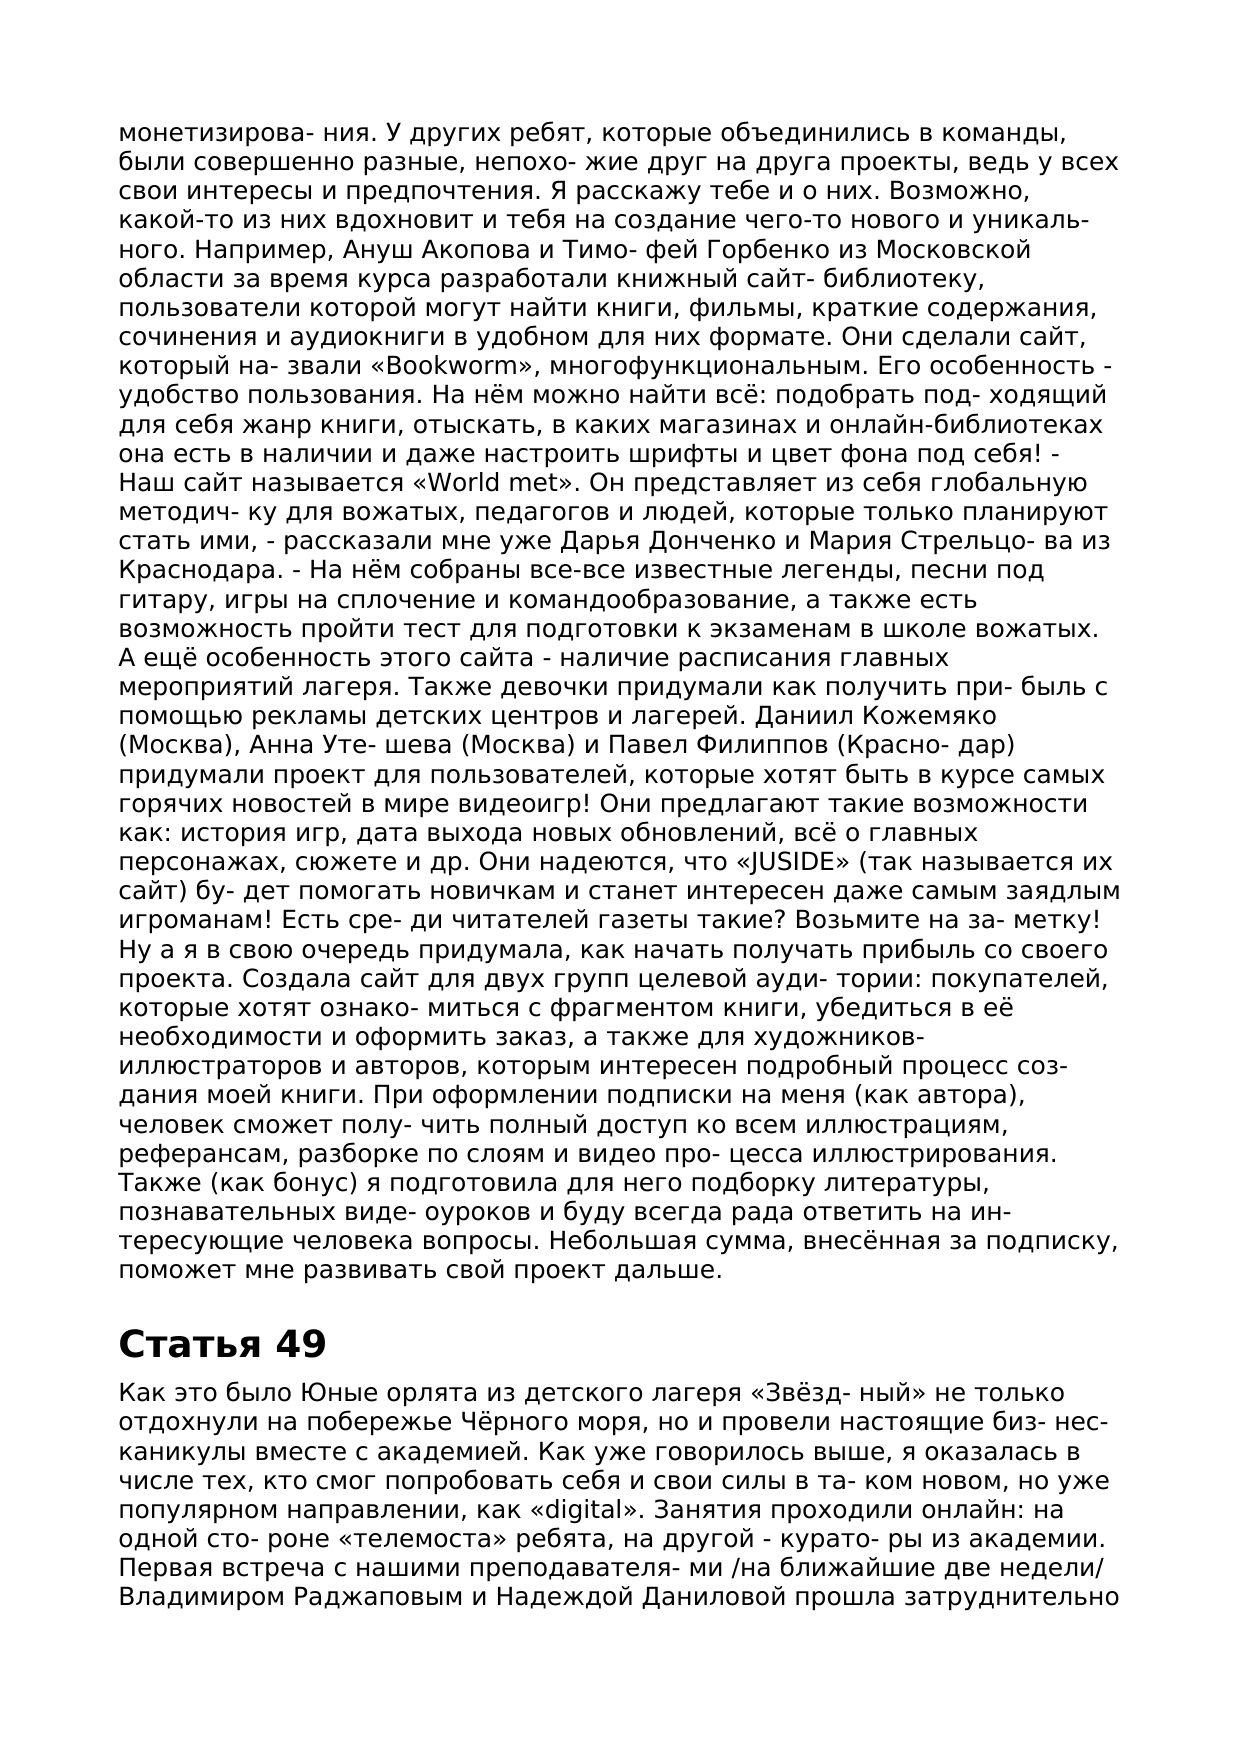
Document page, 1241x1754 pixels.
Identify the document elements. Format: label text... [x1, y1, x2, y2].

text Как это было Юные орлята из детского лагеря «Звёзд- ный» не только отдохнули на побережье Чёрного моря, но и провели настоящие биз- нес-каникулы вместе с академией. Как уже говорилось выше, я оказалась в числе тех, кто смог попробовать себя и свои силы в та- ком новом, но уже популярном направлении, как «digital». Занятия проходили онлайн: на одной сто- роне «телемоста» ребята, на другой - курато- ры из академии. Первая встреча с нашими преподавателя- ми /на ближайшие две недели/ Владимиром Раджаповым и Надеждой Даниловой прошла затруднительно [118, 1378, 1122, 1612]
subtitle Статья 49 [118, 1322, 1122, 1366]
text монетизирова- ния. У других ребят, которые объединились в команды, были совершенно разные, непохо- жие друг на друга проекты, ведь у всех свои интересы и предпочтения. Я расскажу тебе и о них. Возможно, какой-то из них вдохновит и тебя на создание чего-то нового и уникаль- ного. Например, Ануш Акопова и Тимо- фей Горбенко из Московской области за время курса разработали книжный сайт- библиотеку, пользователи которой могут найти книги, фильмы, краткие содержания, сочинения и аудиокниги в удобном для них формате. Они сделали сайт, который на- звали «Bookworm», многофункциональным. Его особенность - удобство пользования. На нём можно найти всё: подобрать под- ходящий для себя жанр книги, отыскать, в каких магазинах и онлайн-библиотеках она есть в наличии и даже настроить шрифты и цвет фона под себя! - Наш сайт называется «World met». Он представляет из себя глобальную методич- ку для вожатых, педагогов и людей, которые только планируют стать ими, - рассказали мне уже Дарья Донченко и Мария Стрельцо- ва из Краснодара. - На нём собраны все-все известные легенды, песни под гитару, игры на сплочение и командообразование, а также есть возможность пройти тест для подготовки к экзаменам в школе вожатых. А ещё особенность этого сайта - наличие расписания главных мероприятий лагеря. Также девочки придумали как получить при- быль с помощью рекламы детских центров и лагерей. Даниил Кожемяко (Москва), Анна Уте- шева (Москва) и Павел Филиппов (Красно- дар) придумали проект для пользователей, которые хотят быть в курсе самых горячих новостей в мире видеоигр! Они предлагают такие возможности как: история игр, дата выхода новых обновлений, всё о главных персонажах, сюжете и др. Они надеются, что «JUSIDE» (так называется их сайт) бу- дет помогать новичкам и станет интересен даже самым заядлым игроманам! Есть сре- ди читателей газеты такие? Возьмите на за- метку! Ну а я в свою очередь придумала, как начать получать прибыль со своего проекта. Создала сайт для двух групп целевой ауди- тории: покупателей, которые хотят ознако- миться с фрагментом книги, убедиться в её необходимости и оформить заказ, а также для художников-иллюстраторов и авторов, которым интересен подробный процесс соз- дания моей книги. При оформлении подписки на меня (как автора), человек сможет полу- чить полный доступ ко всем иллюстрациям, реферансам, разборке по слоям и видео про- цесса иллюстрирования. Также (как бонус) я подготовила для него подборку литературы, познавательных виде- оуроков и буду всегда рада ответить на ин- тересующие человека вопросы. Небольшая сумма, внесённая за подписку, поможет мне развивать свой проект дальше. [118, 118, 1122, 1285]
